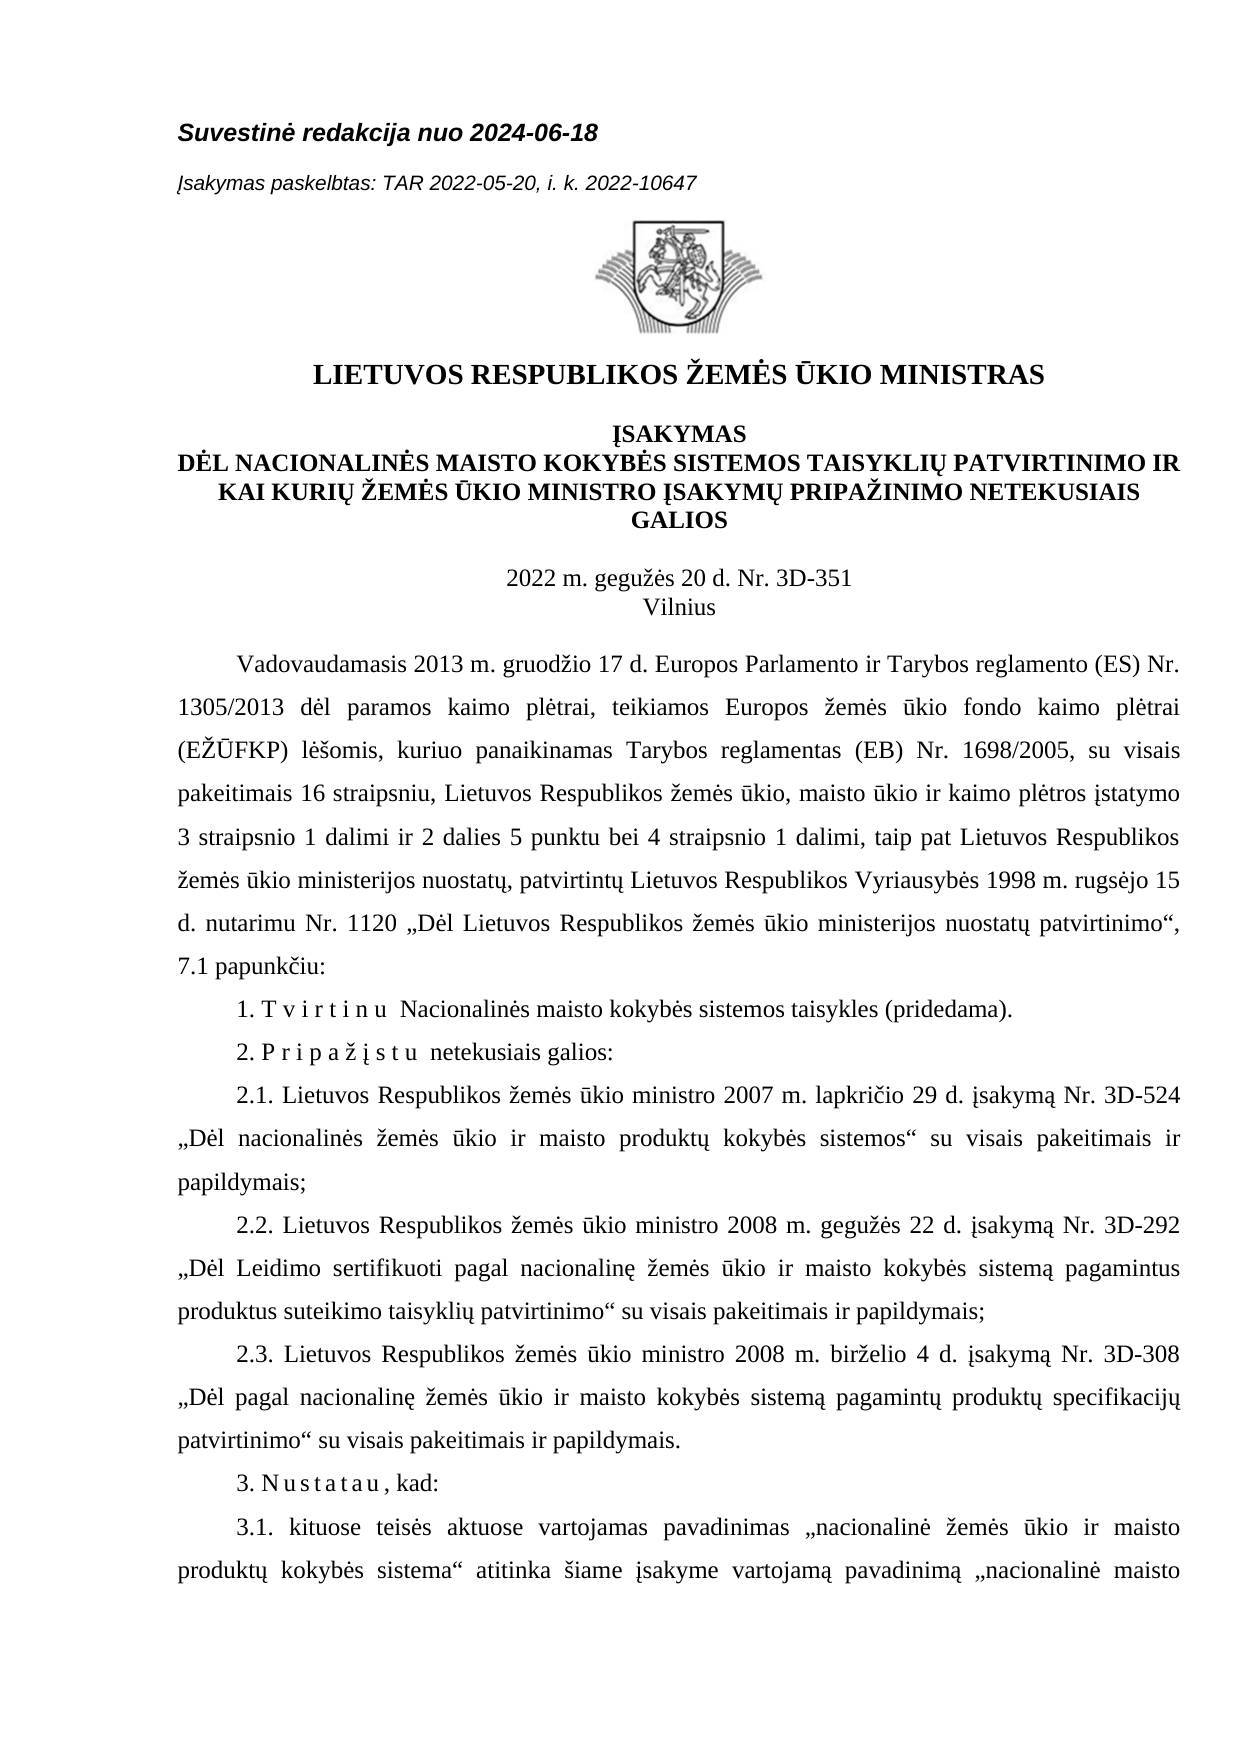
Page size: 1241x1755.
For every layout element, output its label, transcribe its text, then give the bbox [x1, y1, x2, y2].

text Vadovaudamasis 2013 m. gruodžio 17 d. Europos Parlamento ir Tarybos reglamento (ES) Nr. 1305/2013 dėl paramos kaimo plėtrai, teikiamos Europos žemės ūkio fondo kaimo plėtrai (EŽŪFKP) lėšomis, kuriuo panaikinamas Tarybos reglamentas (EB) Nr. 1698/2005, su visais pakeitimais 16 straipsniu, Lietuvos Respublikos žemės ūkio, maisto ūkio ir kaimo plėtros įstatymo 3 straipsnio 1 dalimi ir 2 dalies 5 punktu bei 4 straipsnio 1 dalimi, taip pat Lietuvos Respublikos žemės ūkio ministerijos nuostatų, patvirtintų Lietuvos Respublikos Vyriausybės 1998 m. rugsėjo 15 d. nutarimu Nr. 1120 „Dėl Lietuvos Respublikos žemės ūkio ministerijos nuostatų patvirtinimo“, 7.1 papunkčiu: [177, 649, 1181, 980]
text Suvestinė redakcija nuo 2024-06-18 [177, 118, 1181, 147]
text ĮSAKYMAS [177, 419, 1181, 448]
text 3.1. kituose teisės aktuose vartojamas pavadinimas „nacionalinė žemės ūkio ir maisto produktų kokybės sistema“ atitinka šiame įsakyme vartojamą pavadinimą „nacionalinė maisto [177, 1512, 1181, 1583]
text Įsakymas paskelbtas: TAR 2022-05-20, i. k. 2022-10647 [177, 171, 1181, 195]
text Vilnius [177, 592, 1181, 620]
text 2.3. Lietuvos Respublikos žemės ūkio ministro 2008 m. birželio 4 d. įsakymą Nr. 3D-308 „Dėl pagal nacionalinę žemės ūkio ir maisto kokybės sistemą pagamintų produktų specifikacijų patvirtinimo“ su visais pakeitimais ir papildymais. [177, 1339, 1181, 1454]
text 2. Pripažįstu netekusiais galios: [177, 1037, 1181, 1066]
text 2.1. Lietuvos Respublikos žemės ūkio ministro 2007 m. lapkričio 29 d. įsakymą Nr. 3D-524 „Dėl nacionalinės žemės ūkio ir maisto produktų kokybės sistemos“ su visais pakeitimais ir papildymais; [177, 1080, 1181, 1195]
text DĖL nacionalinės maisto kokybės sistemos TAISYKLIŲ PATVIRTINIMO IR KAI KURIŲ ŽEMĖS ŪKIO MINISTRO ĮSAKYMŲ PRIPAŽINIMO NETEKUSIAIS GALIOS [177, 448, 1181, 534]
text 3. Nustatau, kad: [177, 1468, 1181, 1497]
text 2.2. Lietuvos Respublikos žemės ūkio ministro 2008 m. gegužės 22 d. įsakymą Nr. 3D-292 „Dėl Leidimo sertifikuoti pagal nacionalinę žemės ūkio ir maisto kokybės sistemą pagamintus produktus suteikimo taisyklių patvirtinimo“ su visais pakeitimais ir papildymais; [177, 1210, 1181, 1325]
text LIETUVOS RESPUBLIKOS ŽEMĖS ŪKIO MINISTRAS [177, 357, 1181, 390]
text 1. Tvirtinu Nacionalinės maisto kokybės sistemos taisykles (pridedama). [177, 994, 1181, 1023]
text 2022 m. gegužės 20 d. Nr. 3D-351 [177, 563, 1181, 592]
